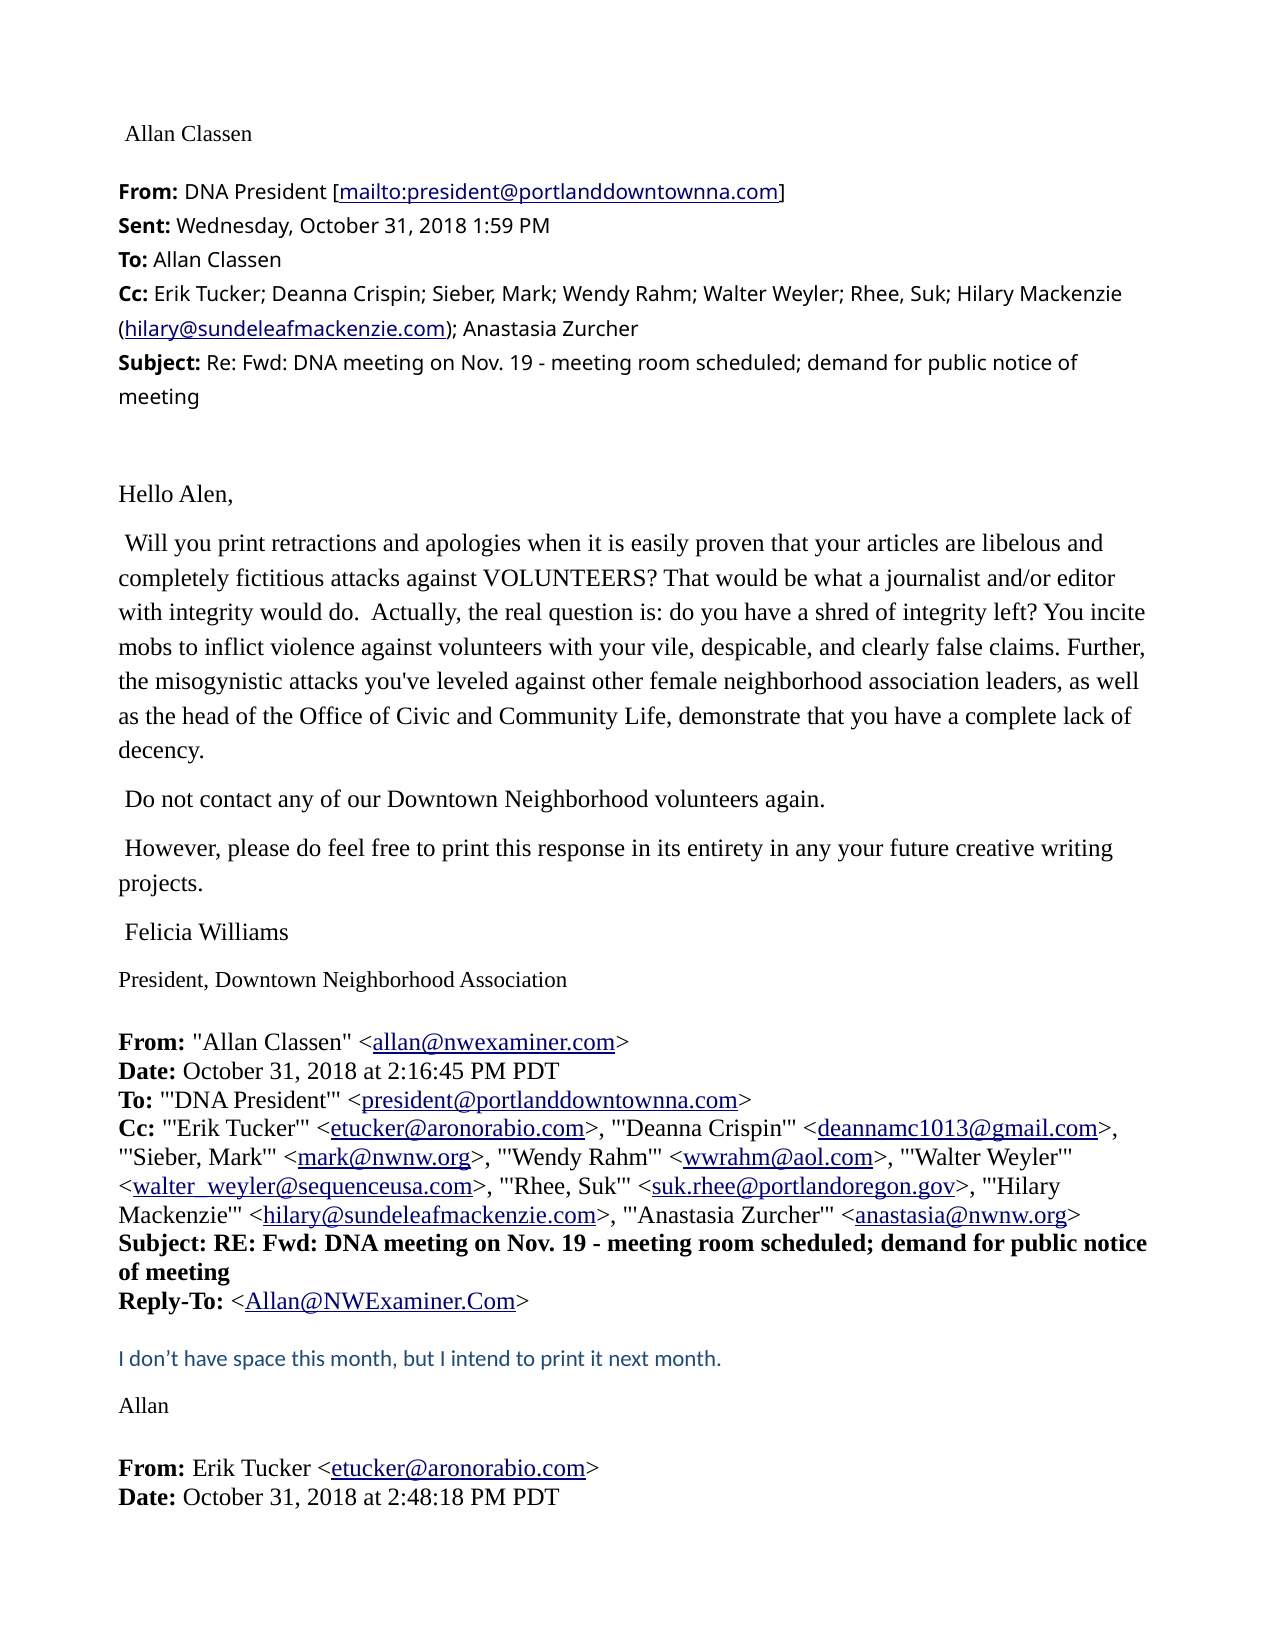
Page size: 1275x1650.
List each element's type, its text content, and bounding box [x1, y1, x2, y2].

text Will you print retractions and apologies when it is easily proven that your articles are libelous and completely fictitious attacks against VOLUNTEERS? That would be what a journalist and/or editor with integrity would do. Actually, the real question is: do you have a shred of integrity left? You incite mobs to inflict violence against volunteers with your vile, despicable, and clearly false claims. Further, the misogynistic attacks you've leveled against other female neighborhood association leaders, as well as the head of the Office of Civic and Community Life, demonstrate that you have a complete lack of decency. [118, 528, 1157, 764]
text From: Erik Tucker <etucker@aronorabio.com> Date: October 31, 2018 at 2:48:18 PM PDT [118, 1453, 1157, 1511]
text Hello Alen, [118, 479, 1157, 508]
text Do not contact any of our Downtown Neighborhood volunteers again. [118, 784, 1157, 813]
text President, Downtown Neighborhood Association [118, 966, 1157, 992]
text However, please do feel free to print this response in its entirety in any your future creative writing projects. [118, 833, 1157, 897]
text Felicia Williams [118, 917, 1157, 946]
text Allan [118, 1392, 1157, 1419]
text I don’t have space this month, but I intend to print it next month. [118, 1344, 1157, 1372]
text Allan Classen [118, 118, 1157, 147]
text From: DNA President [mailto:president@portlanddowntownna.com] Sent: Wednesday, October 31, 2018 1:59 PM To: Allan Classen Cc: Erik Tucker; Deanna Crispin; Sieber, Mark; Wendy Rahm; Walter Weyler; Rhee, Suk; Hilary Mackenzie (hilary@sundeleafmackenzie.com); Anastasia Zurcher Subject: Re: Fwd: DNA meeting on Nov. 19 - meeting room scheduled; demand for public notice of meeting [118, 176, 1157, 410]
text From: "Allan Classen" <allan@nwexaminer.com> Date: October 31, 2018 at 2:16:45 PM PDT To: "'DNA President'" <president@portlanddowntownna.com> Cc: "'Erik Tucker'" <etucker@aronorabio.com>, "'Deanna Crispin'" <deannamc1013@gmail.com>, "'Sieber, Mark'" <mark@nwnw.org>, "'Wendy Rahm'" <wwrahm@aol.com>, "'Walter Weyler'" <walter_weyler@sequenceusa.com>, "'Rhee, Suk'" <suk.rhee@portlandoregon.gov>, "'Hilary Mackenzie'" <hilary@sundeleafmackenzie.com>, "'Anastasia Zurcher'" <anastasia@nwnw.org> Subject: RE: Fwd: DNA meeting on Nov. 19 - meeting room scheduled; demand for public notice of meeting Reply-To: <Allan@NWExaminer.Com> [118, 1027, 1157, 1315]
